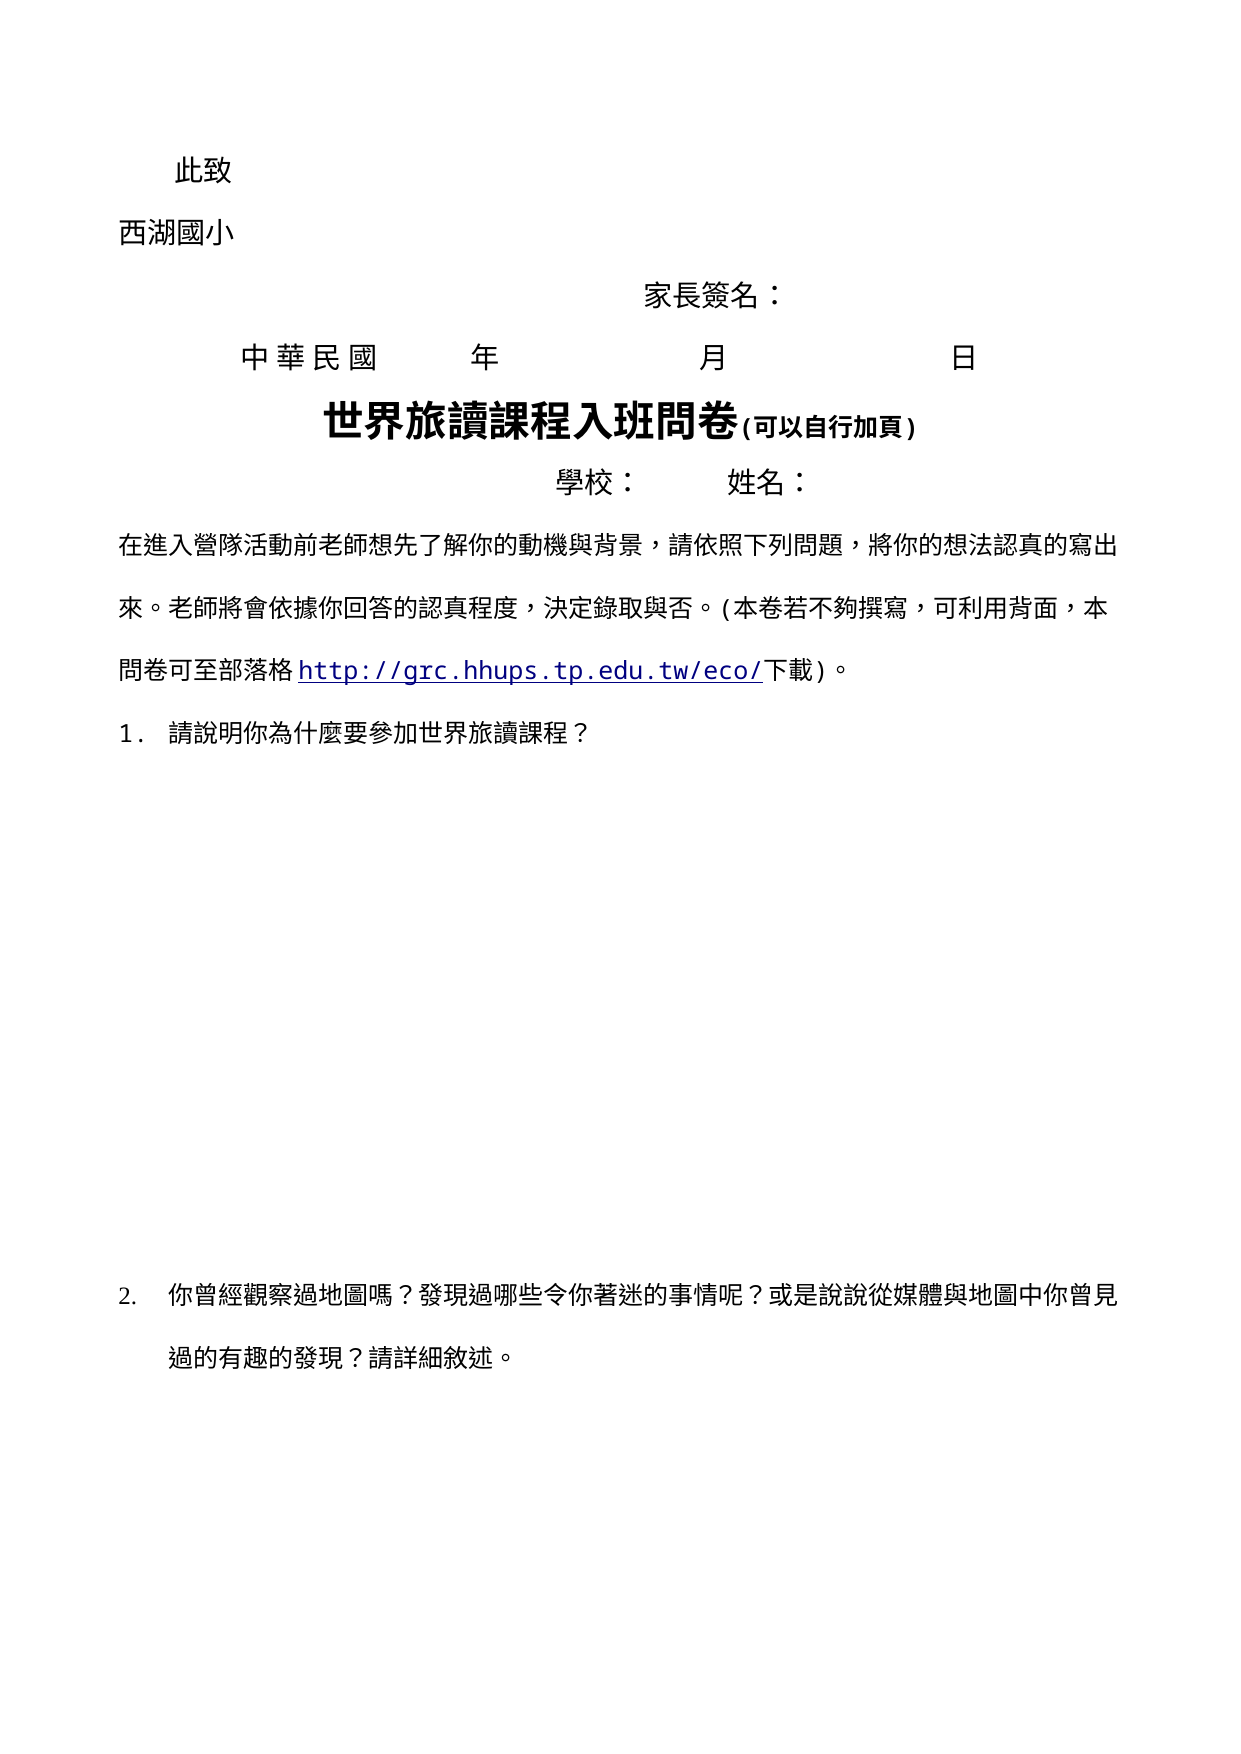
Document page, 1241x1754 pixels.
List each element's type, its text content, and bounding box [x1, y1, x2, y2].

text 中華民國 年 月 日 [118, 314, 1122, 377]
text 在進入營隊活動前老師想先了解你的動機與背景，請依照下列問題，將你的想法認真的寫出來。老師將會依據你回答的認真程度，決定錄取與否。(本卷若不夠撰寫，可利用背面，本問卷可至部落格http://grc.hhups.tp.edu.tw/eco/下載)。 [118, 502, 1122, 689]
text 西湖國小 [118, 189, 1122, 252]
text 家長簽名： [118, 252, 1122, 314]
list 你曾經觀察過地圖嗎？發現過哪些令你著迷的事情呢？或是說說從媒體與地圖中你曾見過的有趣的發現？請詳細敘述。 [118, 1252, 1122, 1377]
list 請說明你為什麼要參加世界旅讀課程？ [118, 689, 1122, 752]
text 學校： 姓名： [118, 439, 1122, 502]
text 此致 [118, 127, 1122, 189]
text 世界旅讀課程入班問卷(可以自行加頁) [118, 377, 1122, 439]
